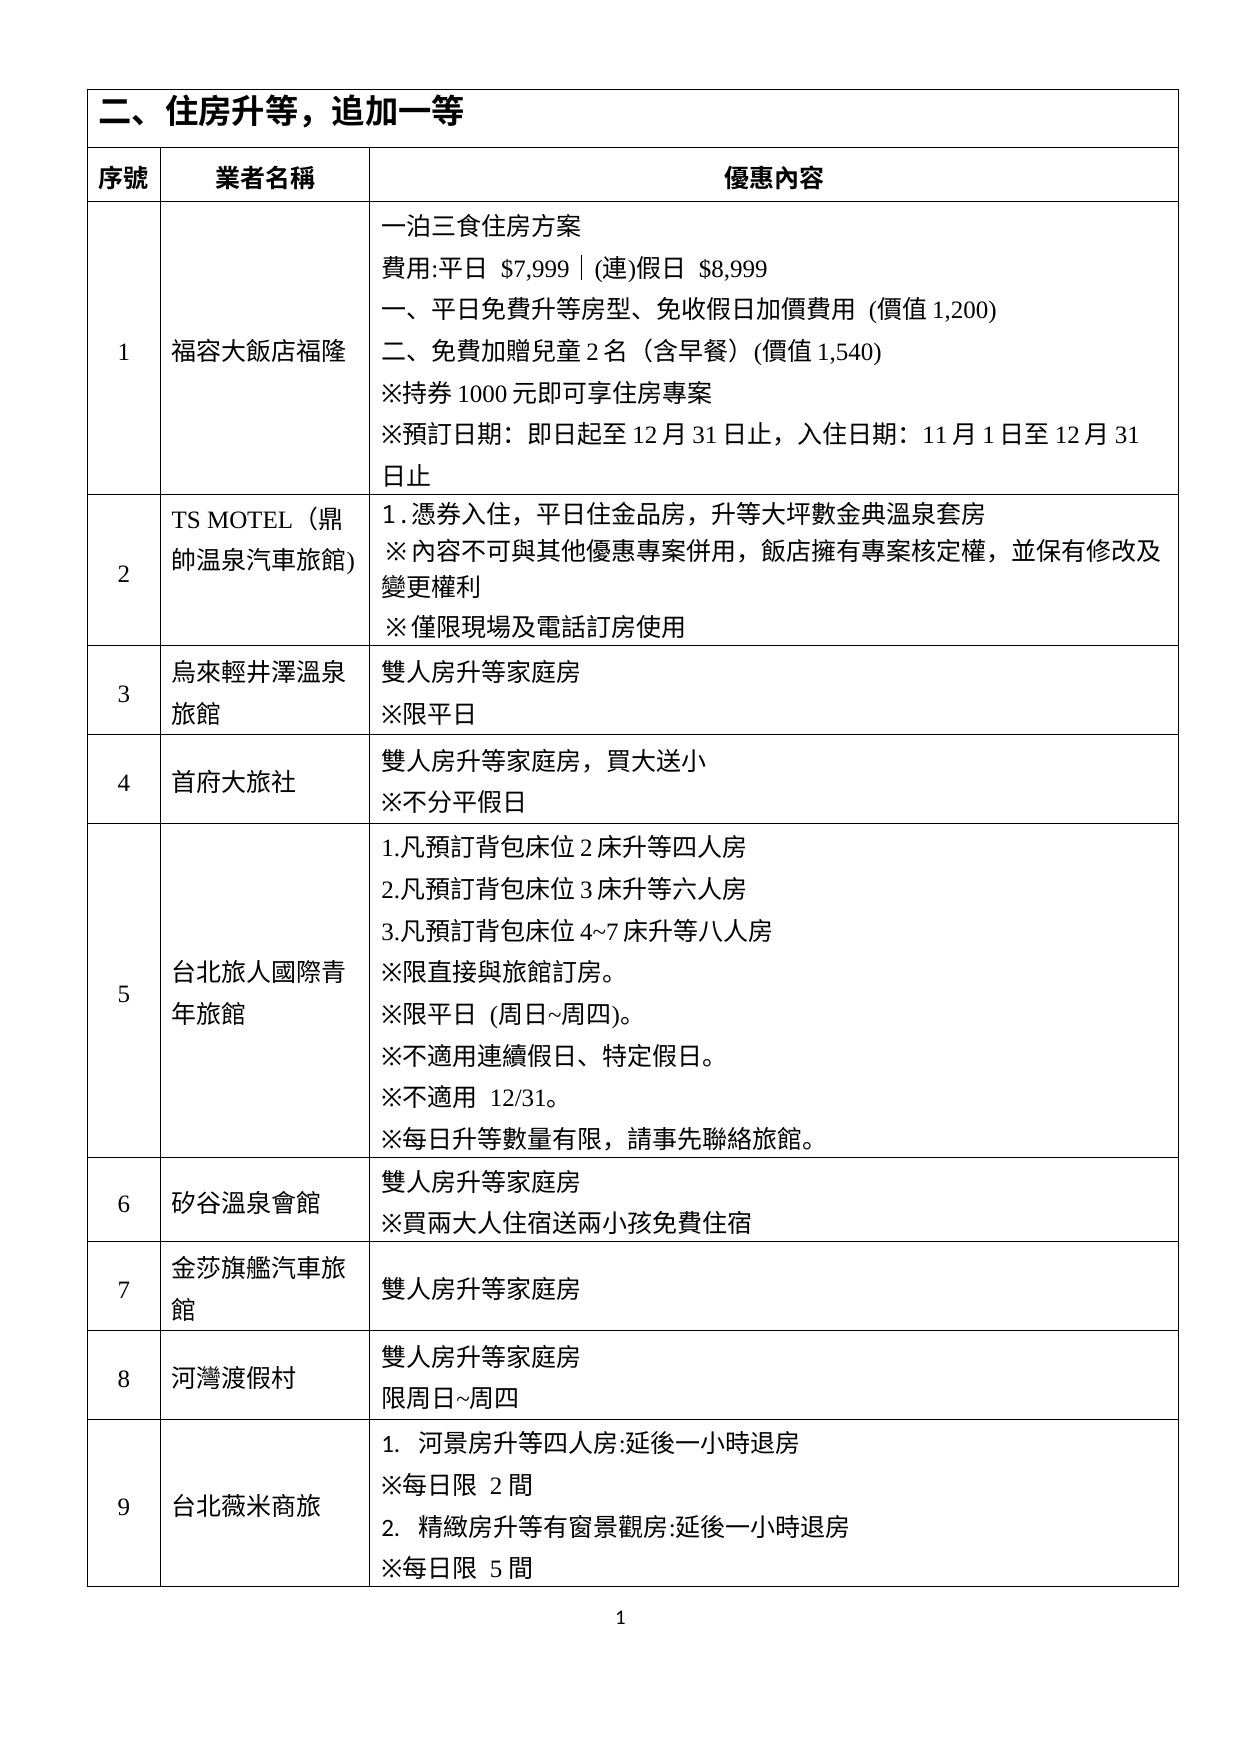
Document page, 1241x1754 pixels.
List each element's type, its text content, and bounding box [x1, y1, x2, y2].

table_cell 一泊三食住房方案 費用:平日 $7,999｜(連)假日 $8,999 一、平日免費升等房型、免收假日加價費用 (價值1,200) 二、免費加贈兒童2名（含早餐）(價值1,540) ※持券1000元即可享住房專案 ※預訂日期：即日起至12月31日止，入住日期：11月1日至12月31日止 [370, 202, 1178, 494]
table_cell 3 [88, 646, 160, 734]
table_cell 序號 [88, 148, 160, 201]
table_cell 河景房升等四人房:延後一小時退房 ※每日限 2 間 精緻房升等有窗景觀房:延後一小時退房 ※每日限 5 間 [370, 1420, 1178, 1586]
table_cell 矽谷溫泉會館 [161, 1158, 369, 1241]
table_cell TS MOTEL（鼎帥温泉汽車旅館) [161, 495, 369, 645]
table_cell 雙人房升等家庭房，買大送小 ※不分平假日 [370, 735, 1178, 822]
table_cell 雙人房升等家庭房 限周日~周四 [370, 1331, 1178, 1418]
table_cell 4 [88, 735, 160, 822]
table_cell 河灣渡假村 [161, 1331, 369, 1418]
table_cell 雙人房升等家庭房 [370, 1242, 1178, 1330]
table_cell 5 [88, 824, 160, 1157]
table_cell 7 [88, 1242, 160, 1330]
table_cell 1.凡預訂背包床位2床升等四人房 2.凡預訂背包床位3床升等六人房 3.凡預訂背包床位4~7床升等八人房 ※限直接與旅館訂房。 ※限平日 (周日~周四)。 ※不適用連續假日、特定假日。 ※不適用 12/31。 ※每日升等數量有限，請事先聯絡旅館。 [370, 824, 1178, 1157]
table_cell 9 [88, 1420, 160, 1586]
table_cell 8 [88, 1331, 160, 1418]
table_cell 首府大旅社 [161, 735, 369, 822]
table_cell 優惠內容 [370, 148, 1178, 201]
table_cell 1 [88, 202, 160, 494]
table_cell 雙人房升等家庭房 ※買兩大人住宿送兩小孩免費住宿 [370, 1158, 1178, 1241]
table_cell 雙人房升等家庭房 ※限平日 [370, 646, 1178, 734]
table_cell 1.憑券入住，平日住金品房，升等大坪數金典溫泉套房 ※內容不可與其他優惠專案併用，飯店擁有專案核定權，並保有修改及變更權利 ※僅限現場及電話訂房使用 [370, 495, 1178, 645]
table_cell 6 [88, 1158, 160, 1241]
table_header 二、住房升等，追加一等 [88, 90, 1178, 147]
table_cell 金莎旗艦汽車旅館 [161, 1242, 369, 1330]
table_cell 業者名稱 [161, 148, 369, 201]
table_cell 台北旅人國際青年旅館 [161, 824, 369, 1157]
table_cell 福容大飯店福隆 [161, 202, 369, 494]
table_cell 2 [88, 495, 160, 645]
table_cell 台北薇米商旅 [161, 1420, 369, 1586]
table_cell 烏來輕井澤溫泉旅館 [161, 646, 369, 734]
